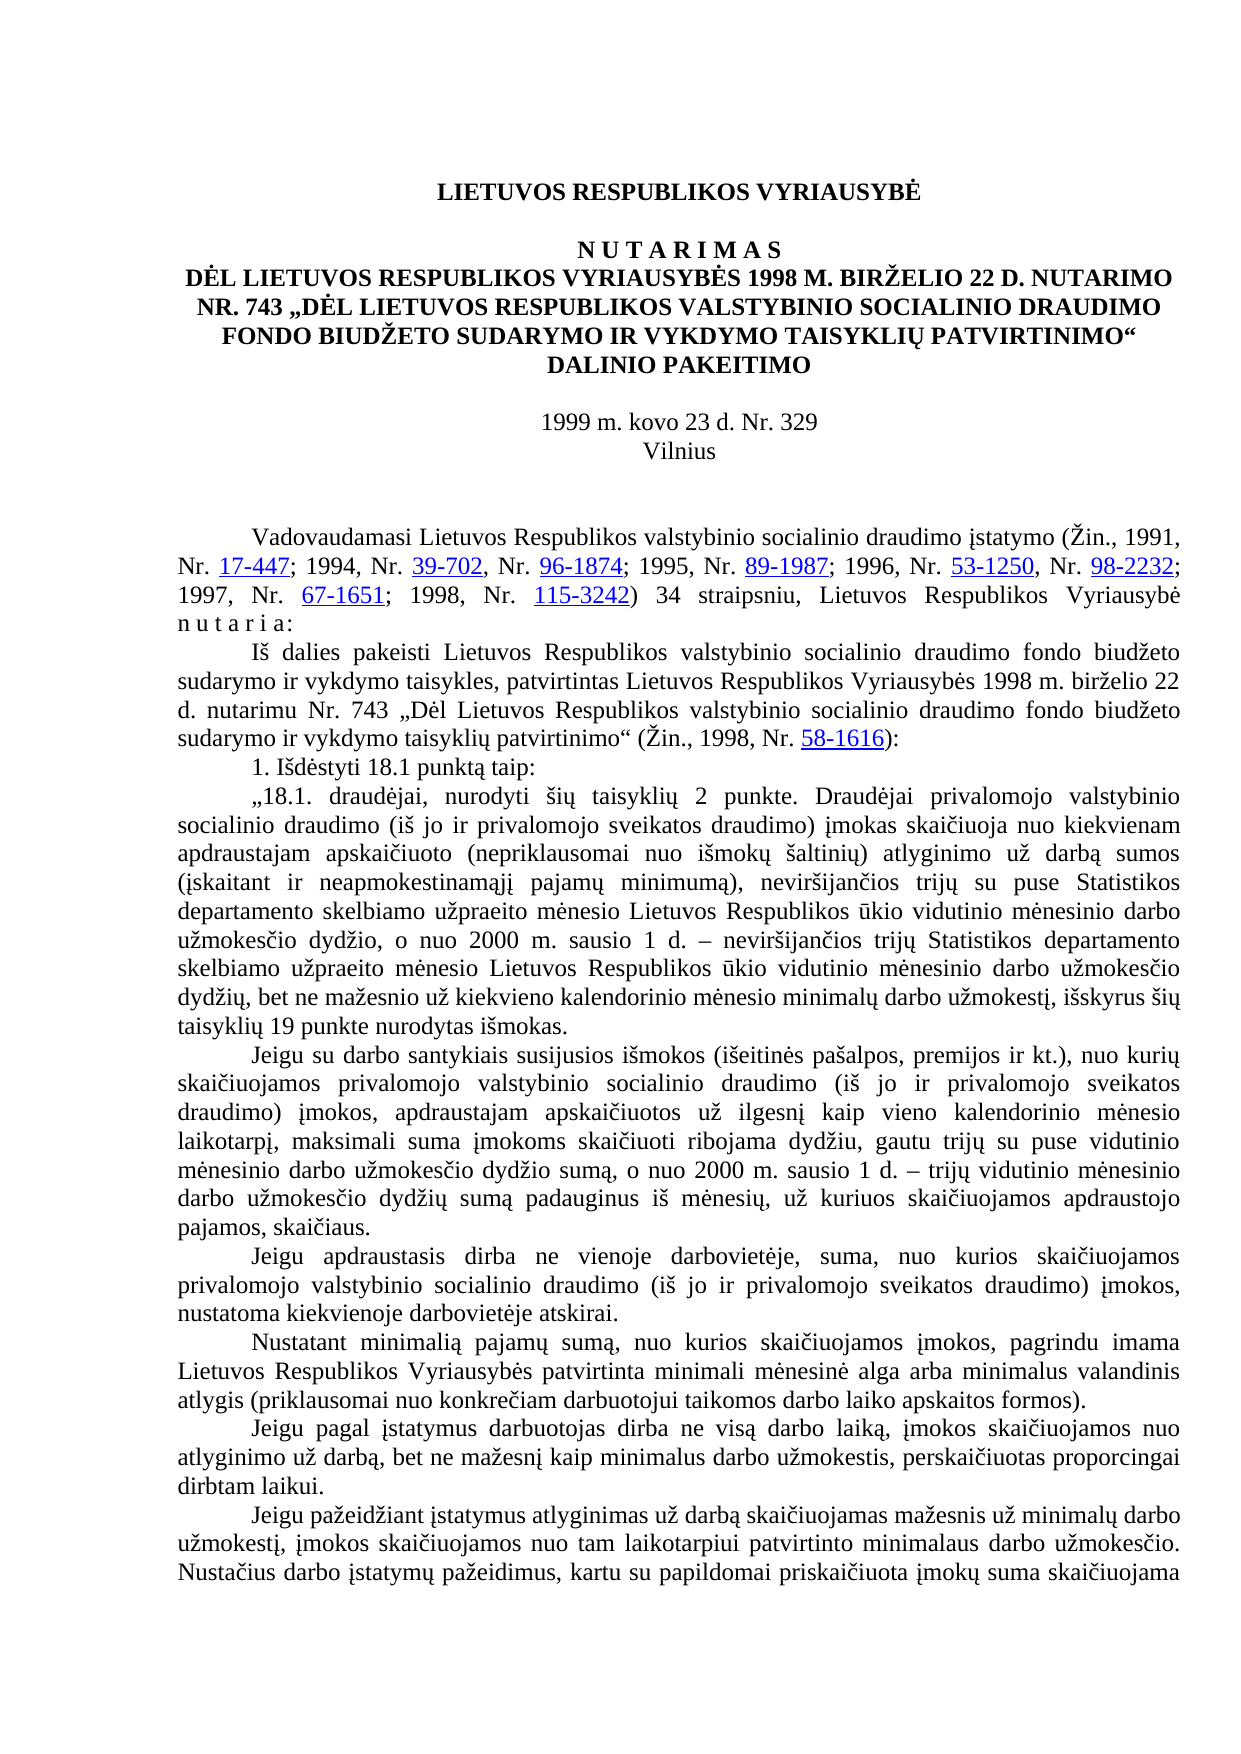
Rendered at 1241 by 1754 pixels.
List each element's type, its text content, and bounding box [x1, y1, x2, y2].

text Vadovaudamasi Lietuvos Respublikos valstybinio socialinio draudimo įstatymo (Žin., 1991, Nr. 17-447; 1994, Nr. 39-702, Nr. 96-1874; 1995, Nr. 89-1987; 1996, Nr. 53-1250, Nr. 98-2232; 1997, Nr. 67-1651; 1998, Nr. 115-3242) 34 straipsniu, Lietuvos Respublikos Vyriausybė nutaria: [177, 522, 1181, 637]
text 1999 m. kovo 23 d. Nr. 329 [177, 407, 1181, 436]
text DĖL LIETUVOS RESPUBLIKOS VYRIAUSYBĖS 1998 M. BIRŽELIO 22 D. NUTARIMO NR. 743 „DĖL LIETUVOS RESPUBLIKOS VALSTYBINIO SOCIALINIO DRAUDIMO FONDO BIUDŽETO SUDARYMO IR VYKDYMO TAISYKLIŲ PATVIRTINIMO“ DALINIO PAKEITIMO [177, 263, 1181, 378]
text Jeigu pažeidžiant įstatymus atlyginimas už darbą skaičiuojamas mažesnis už minimalų darbo užmokestį, įmokos skaičiuojamos nuo tam laikotarpiui patvirtinto minimalaus darbo užmokesčio. Nustačius darbo įstatymų pažeidimus, kartu su papildomai priskaičiuota įmokų suma skaičiuojama [177, 1500, 1181, 1586]
text „18.1. draudėjai, nurodyti šių taisyklių 2 punkte. Draudėjai privalomojo valstybinio socialinio draudimo (iš jo ir privalomojo sveikatos draudimo) įmokas skaičiuoja nuo kiekvienam apdraustajam apskaičiuoto (nepriklausomai nuo išmokų šaltinių) atlyginimo už darbą sumos (įskaitant ir neapmokestinamąjį pajamų minimumą), neviršijančios trijų su puse Statistikos departamento skelbiamo užpraeito mėnesio Lietuvos Respublikos ūkio vidutinio mėnesinio darbo užmokesčio dydžio, o nuo 2000 m. sausio 1 d. – neviršijančios trijų Statistikos departamento skelbiamo užpraeito mėnesio Lietuvos Respublikos ūkio vidutinio mėnesinio darbo užmokesčio dydžių, bet ne mažesnio už kiekvieno kalendorinio mėnesio minimalų darbo užmokestį, išskyrus šių taisyklių 19 punkte nurodytas išmokas. [177, 781, 1181, 1040]
text Jeigu apdraustasis dirba ne vienoje darbovietėje, suma, nuo kurios skaičiuojamos privalomojo valstybinio socialinio draudimo (iš jo ir privalomojo sveikatos draudimo) įmokos, nustatoma kiekvienoje darbovietėje atskirai. [177, 1241, 1181, 1327]
text Jeigu su darbo santykiais susijusios išmokos (išeitinės pašalpos, premijos ir kt.), nuo kurių skaičiuojamos privalomojo valstybinio socialinio draudimo (iš jo ir privalomojo sveikatos draudimo) įmokos, apdraustajam apskaičiuotos už ilgesnį kaip vieno kalendorinio mėnesio laikotarpį, maksimali suma įmokoms skaičiuoti ribojama dydžiu, gautu trijų su puse vidutinio mėnesinio darbo užmokesčio dydžio sumą, o nuo 2000 m. sausio 1 d. – trijų vidutinio mėnesinio darbo užmokesčio dydžių sumą padauginus iš mėnesių, už kuriuos skaičiuojamos apdraustojo pajamos, skaičiaus. [177, 1040, 1181, 1241]
text Jeigu pagal įstatymus darbuotojas dirba ne visą darbo laiką, įmokos skaičiuojamos nuo atlyginimo už darbą, bet ne mažesnį kaip minimalus darbo užmokestis, perskaičiuotas proporcingai dirbtam laikui. [177, 1413, 1181, 1500]
text Nustatant minimalią pajamų sumą, nuo kurios skaičiuojamos įmokos, pagrindu imama Lietuvos Respublikos Vyriausybės patvirtinta minimali mėnesinė alga arba minimalus valandinis atlygis (priklausomai nuo konkrečiam darbuotojui taikomos darbo laiko apskaitos formos). [177, 1327, 1181, 1413]
text 1. Išdėstyti 18.1 punktą taip: [177, 752, 1181, 781]
text N U T A R I M A S [177, 235, 1181, 263]
text Iš dalies pakeisti Lietuvos Respublikos valstybinio socialinio draudimo fondo biudžeto sudarymo ir vykdymo taisykles, patvirtintas Lietuvos Respublikos Vyriausybės 1998 m. birželio 22 d. nutarimu Nr. 743 „Dėl Lietuvos Respublikos valstybinio socialinio draudimo fondo biudžeto sudarymo ir vykdymo taisyklių patvirtinimo“ (Žin., 1998, Nr. 58-1616): [177, 637, 1181, 752]
text LIETUVOS RESPUBLIKOS VYRIAUSYBĖ [177, 177, 1181, 206]
text Vilnius [177, 436, 1181, 465]
